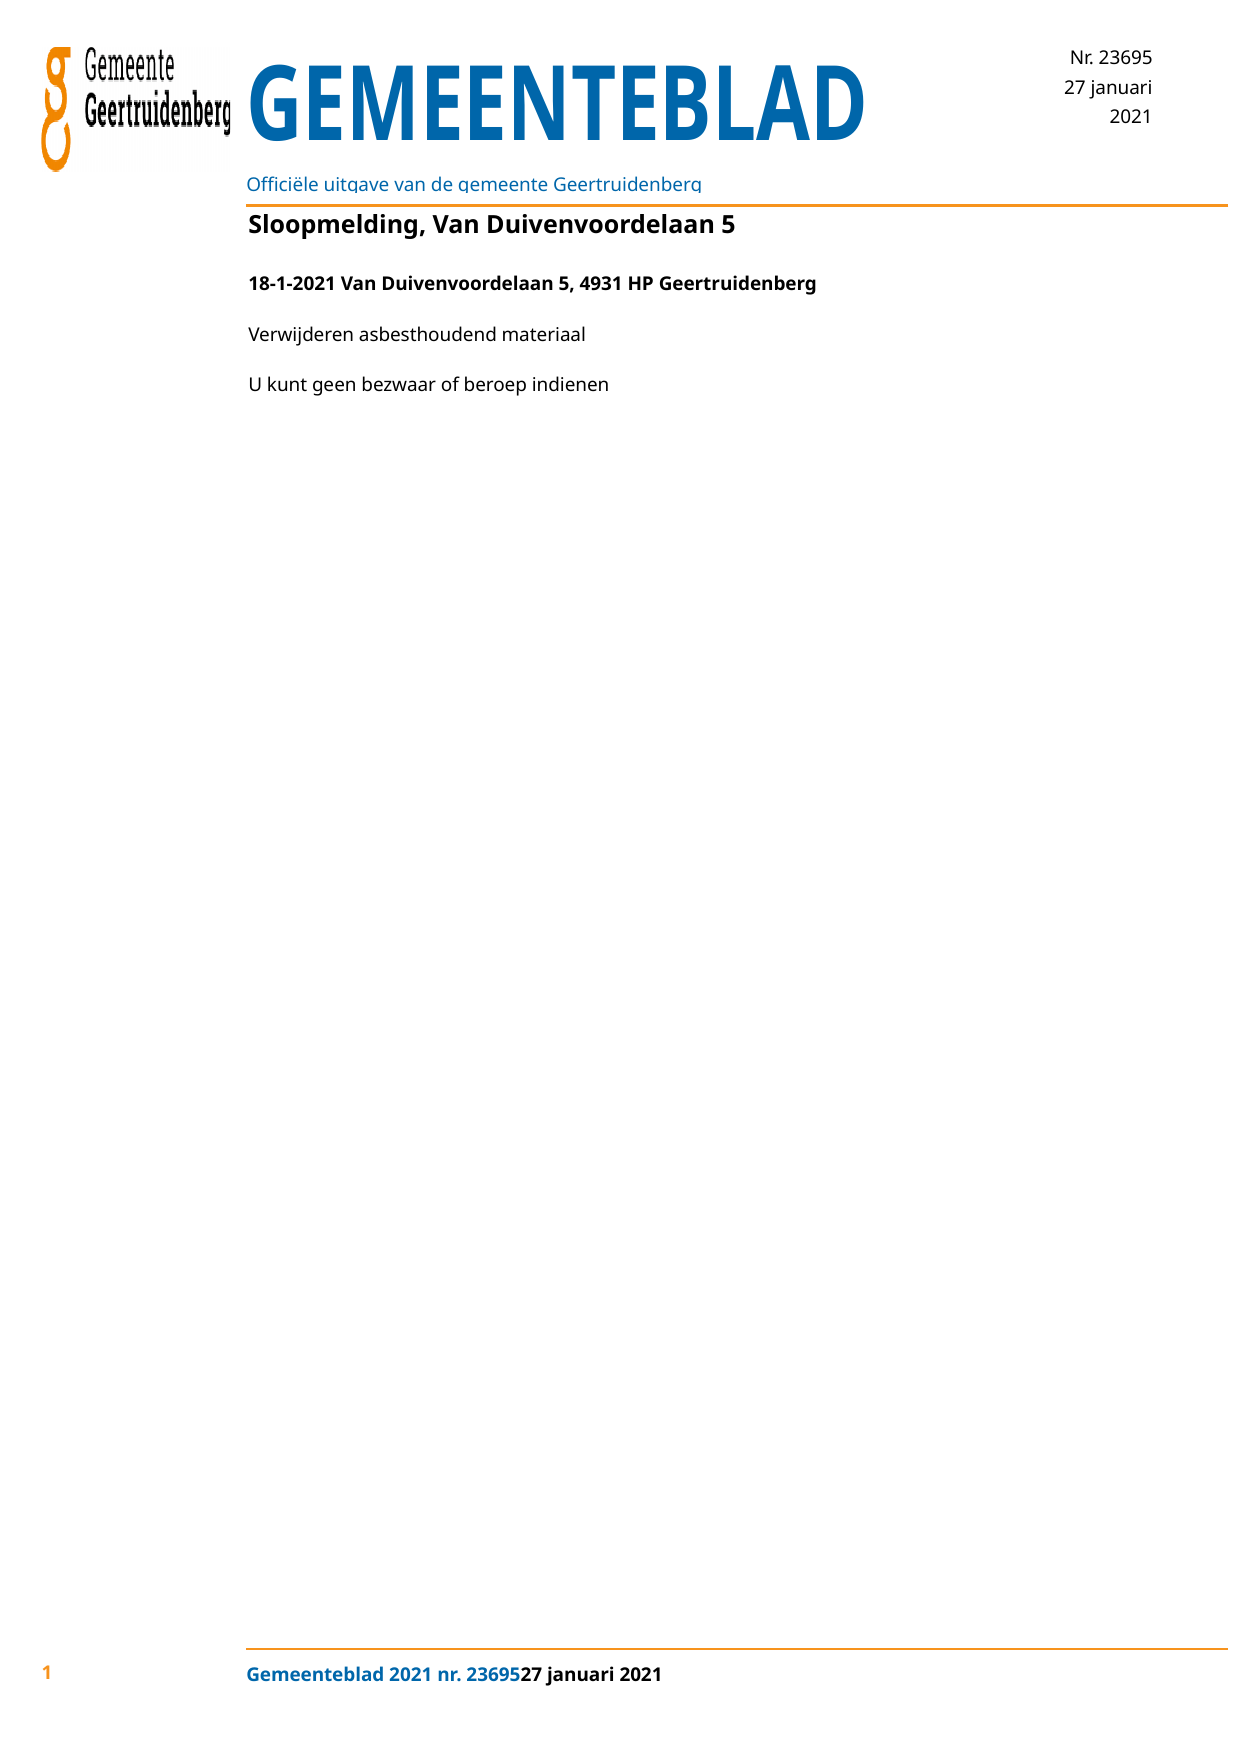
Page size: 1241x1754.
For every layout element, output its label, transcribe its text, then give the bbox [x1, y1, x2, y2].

text Verwijderen asbesthoudend materiaal [248, 321, 1152, 346]
picture [41, 47, 231, 172]
text 18-1-2021 Van Duivenvoordelaan 5, 4931 HP Geertruidenberg [248, 270, 1152, 296]
text U kunt geen bezwaar of beroep indienen [248, 371, 1152, 397]
text Sloopmelding, Van Duivenvoordelaan 5 [248, 207, 1152, 241]
